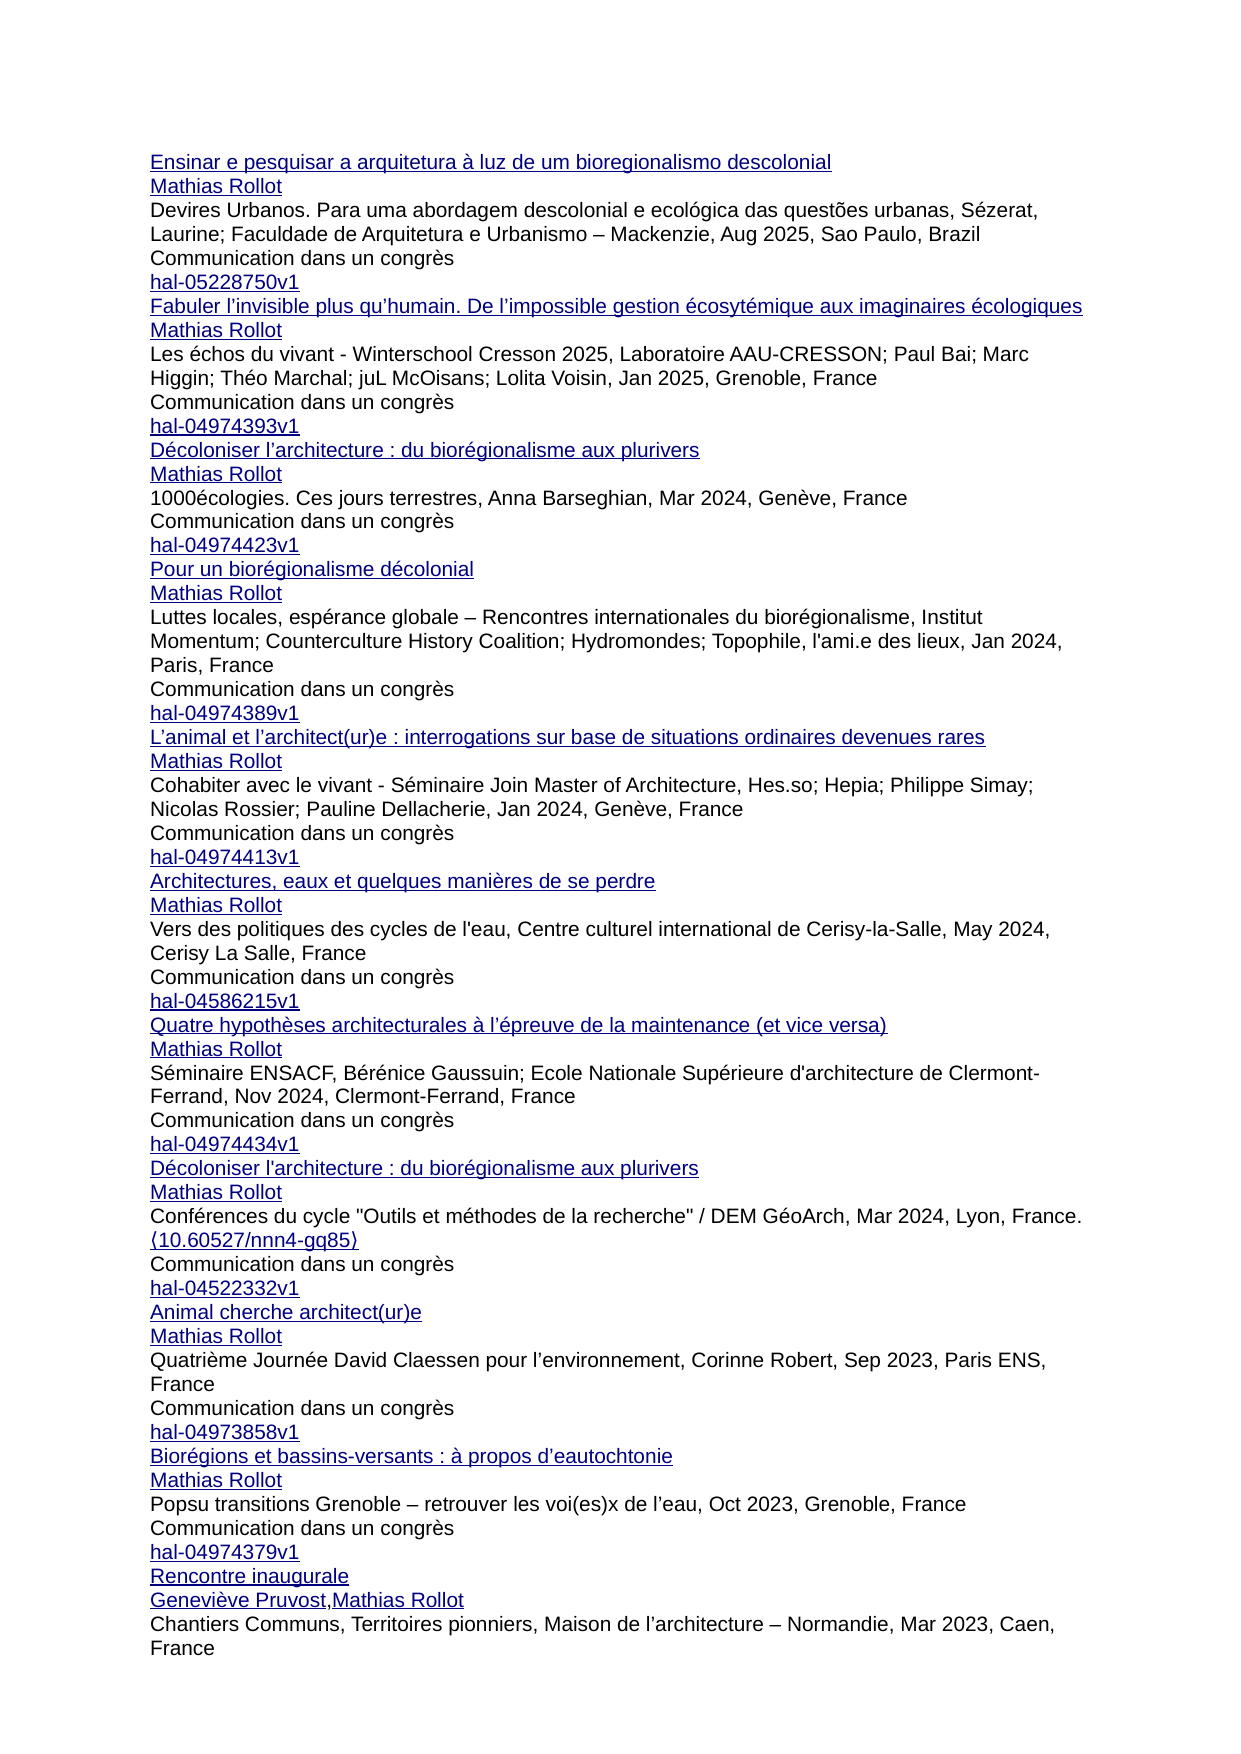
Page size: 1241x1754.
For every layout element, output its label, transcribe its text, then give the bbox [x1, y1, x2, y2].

table_cell Quatre hypothèses architecturales à l’épreuve de la maintenance (et vice versa) Mathias Rollot Séminaire ENSACF, Bérénice Gaussuin; Ecole Nationale Supérieure d'architecture de Clermont-Ferrand, Nov 2024, Clermont-Ferrand, France Communication dans un congrès hal-04974434v1 [150, 1013, 1090, 1156]
table_cell Pour un biorégionalisme décolonial Mathias Rollot Luttes locales, espérance globale – Rencontres internationales du biorégionalisme, Institut Momentum; Counterculture History Coalition; Hydromondes; Topophile, l'ami.e des lieux, Jan 2024, Paris, France Communication dans un congrès hal-04974389v1 [150, 557, 1090, 725]
table_cell Biorégions et bassins-versants : à propos d’eautochtonie Mathias Rollot Popsu transitions Grenoble – retrouver les voi(es)x de l’eau, Oct 2023, Grenoble, France Communication dans un congrès hal-04974379v1 [150, 1444, 1090, 1563]
table_cell Architectures, eaux et quelques manières de se perdre Mathias Rollot Vers des politiques des cycles de l'eau, Centre culturel international de Cerisy-la-Salle, May 2024, Cerisy La Salle, France Communication dans un congrès hal-04586215v1 [150, 869, 1090, 1012]
table_cell L’animal et l’architect(ur)e : interrogations sur base de situations ordinaires devenues rares Mathias Rollot Cohabiter avec le vivant - Séminaire Join Master of Architecture, Hes.so; Hepia; Philippe Simay; Nicolas Rossier; Pauline Dellacherie, Jan 2024, Genève, France Communication dans un congrès hal-04974413v1 [150, 725, 1090, 869]
table_cell Fabuler l’invisible plus qu’humain. De l’impossible gestion écosytémique aux imaginaires écologiques Mathias Rollot Les échos du vivant - Winterschool Cresson 2025, Laboratoire AAU-CRESSON; Paul Bai; Marc Higgin; Théo Marchal; juL McOisans; Lolita Voisin, Jan 2025, Grenoble, France Communication dans un congrès hal-04974393v1 [150, 294, 1090, 437]
table_cell Animal cherche architect(ur)e Mathias Rollot Quatrième Journée David Claessen pour l’environnement, Corinne Robert, Sep 2023, Paris ENS, France Communication dans un congrès hal-04973858v1 [150, 1300, 1090, 1444]
table_cell Ensinar e pesquisar a arquitetura à luz de um bioregionalismo descolonial Mathias Rollot Devires Urbanos. Para uma abordagem descolonial e ecológica das questões urbanas, Sézerat, Laurine; Faculdade de Arquitetura e Urbanismo – Mackenzie, Aug 2025, Sao Paulo, Brazil Communication dans un congrès hal-05228750v1 [150, 150, 1090, 294]
table_cell Décoloniser l'architecture : du biorégionalisme aux plurivers Mathias Rollot Conférences du cycle "Outils et méthodes de la recherche" / DEM GéoArch, Mar 2024, Lyon, France. ⟨10.60527/nnn4-gq85⟩ Communication dans un congrès hal-04522332v1 [150, 1156, 1090, 1300]
table_cell Rencontre inaugurale Geneviève Pruvost,Mathias Rollot Chantiers Communs, Territoires pionniers, Maison de l’architecture – Normandie, Mar 2023, Caen, France [150, 1564, 1090, 1659]
table_cell Décoloniser l’architecture : du biorégionalisme aux plurivers Mathias Rollot 1000écologies. Ces jours terrestres, Anna Barseghian, Mar 2024, Genève, France Communication dans un congrès hal-04974423v1 [150, 438, 1090, 557]
